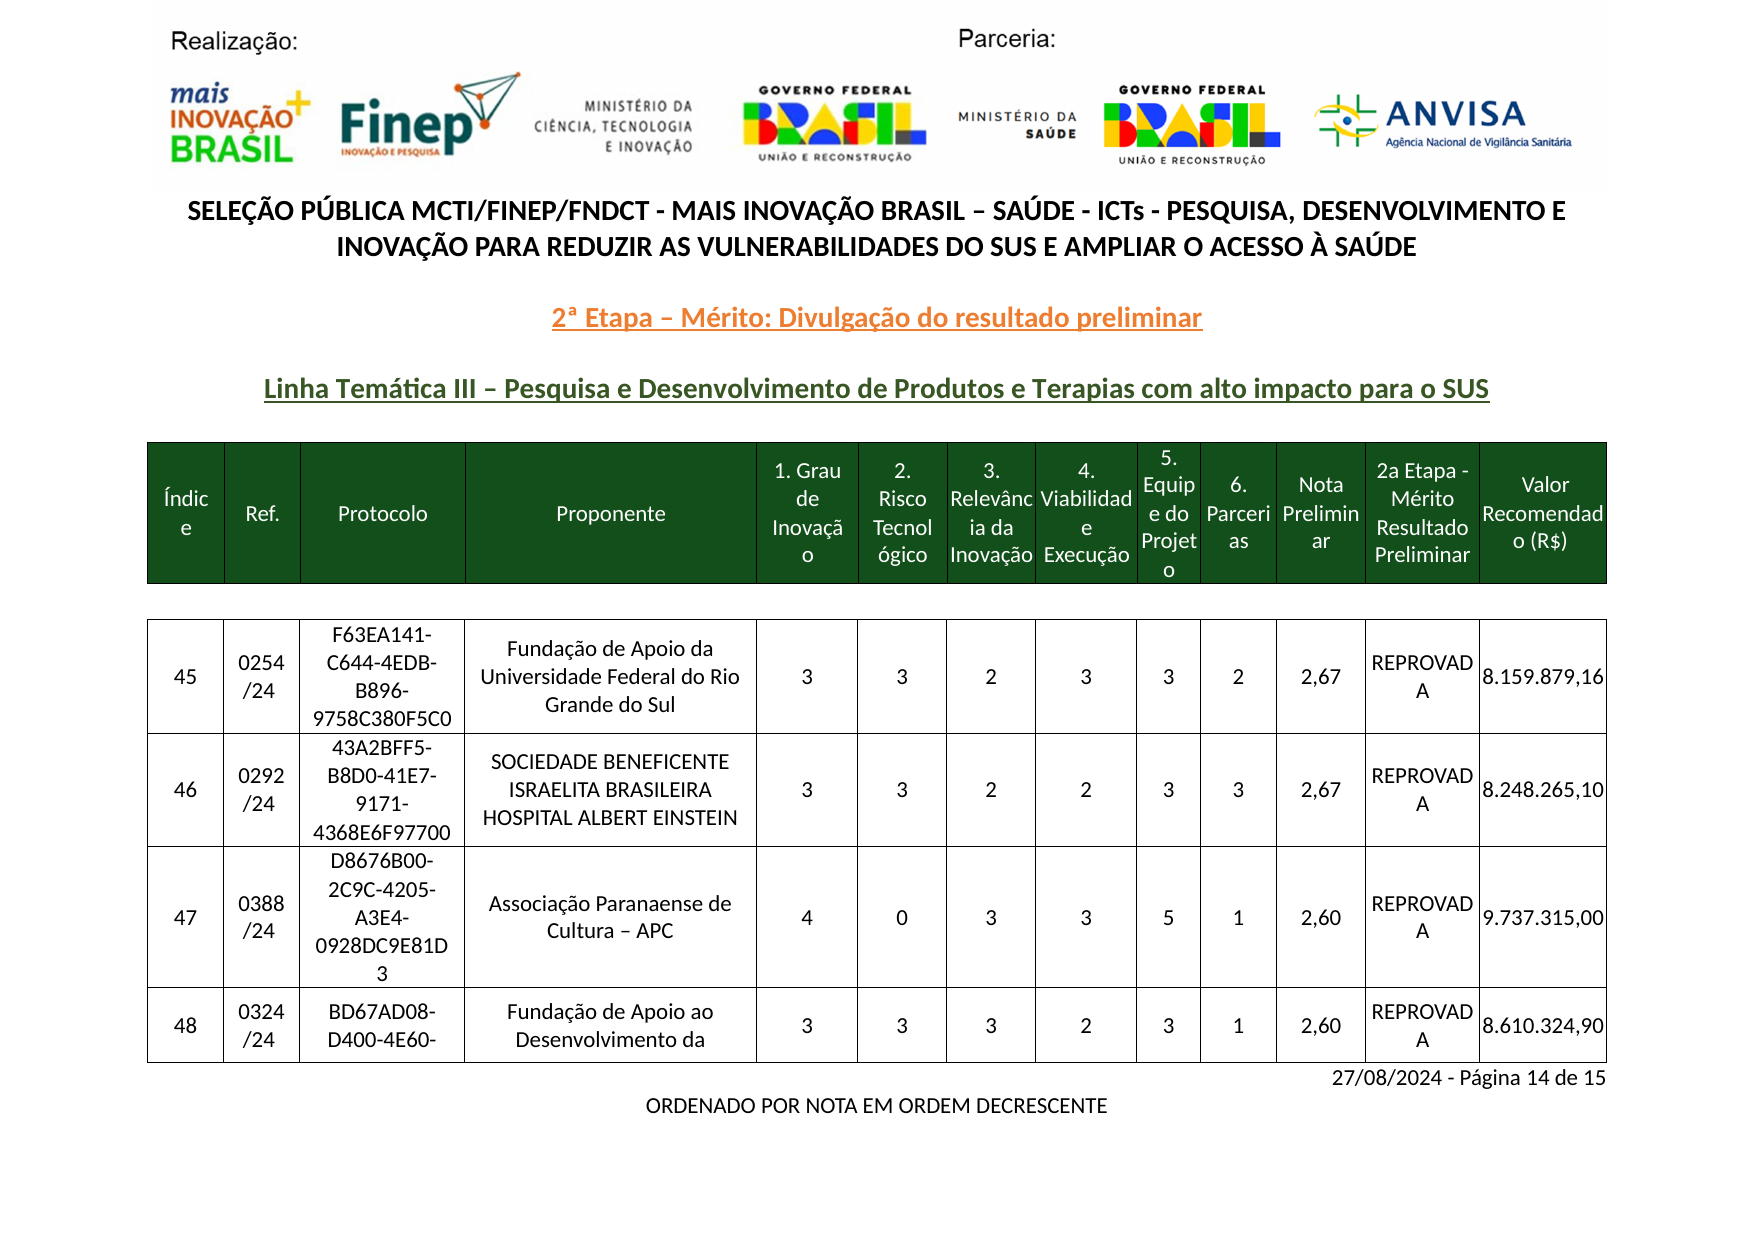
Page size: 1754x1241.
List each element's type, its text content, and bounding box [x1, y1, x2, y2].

table_cell 2,67 [1277, 734, 1365, 846]
table_cell Associação Paranaense de Cultura – APC [465, 847, 756, 987]
table_cell 3 [947, 847, 1035, 987]
table_cell 3 [757, 988, 857, 1062]
table_cell 0 [858, 847, 946, 987]
table_cell 4 [757, 847, 857, 987]
table_cell 8.610.324,90 [1480, 988, 1606, 1062]
table_cell 9.737.315,00 [1480, 847, 1606, 987]
table_cell 3 [1137, 988, 1200, 1062]
table_cell BD67AD08-D400-4E60- [300, 988, 464, 1062]
table_cell 43A2BFF5-B8D0-41E7-9171-4368E6F97700 [300, 734, 464, 846]
table_cell 3 [757, 620, 857, 732]
table_cell 1 [1201, 847, 1276, 987]
table_cell 2 [1201, 620, 1276, 732]
table_cell Fundação de Apoio ao Desenvolvimento da [465, 988, 756, 1062]
table_cell D8676B00-2C9C-4205-A3E4-0928DC9E81D3 [300, 847, 464, 987]
table_cell 2,60 [1277, 847, 1365, 987]
table_cell 3 [858, 734, 946, 846]
table_cell REPROVADA [1366, 734, 1479, 846]
table_cell 2,60 [1277, 988, 1365, 1062]
table_cell 0292/24 [224, 734, 299, 846]
table_cell 3 [1201, 734, 1276, 846]
table_cell Fundação de Apoio da Universidade Federal do Rio Grande do Sul [465, 620, 756, 732]
table_cell 0254/24 [224, 620, 299, 732]
table_cell 0324/24 [224, 988, 299, 1062]
table_cell 45 [148, 620, 223, 732]
table_cell 2 [947, 734, 1035, 846]
table_cell 2,67 [1277, 620, 1365, 732]
table_cell 3 [1137, 734, 1200, 846]
table_cell 2 [947, 620, 1035, 732]
table_cell 3 [858, 988, 946, 1062]
table_cell 3 [757, 734, 857, 846]
table_cell 8.159.879,16 [1480, 620, 1606, 732]
table_cell 3 [1036, 847, 1136, 987]
table_cell 0388/24 [224, 847, 299, 987]
table_cell 2 [1036, 734, 1136, 846]
table_cell 46 [148, 734, 223, 846]
table_cell REPROVADA [1366, 988, 1479, 1062]
table_cell F63EA141-C644-4EDB-B896-9758C380F5C0 [300, 620, 464, 732]
table_cell 3 [1036, 620, 1136, 732]
table_cell 3 [858, 620, 946, 732]
table_cell SOCIEDADE BENEFICENTE ISRAELITA BRASILEIRA HOSPITAL ALBERT EINSTEIN [465, 734, 756, 846]
table_cell 3 [1137, 620, 1200, 732]
table_cell 3 [947, 988, 1035, 1062]
table_cell 48 [148, 988, 223, 1062]
table_cell REPROVADA [1366, 847, 1479, 987]
table_cell REPROVADA [1366, 620, 1479, 732]
table_cell 47 [148, 847, 223, 987]
table_cell 1 [1201, 988, 1276, 1062]
table_cell 8.248.265,10 [1480, 734, 1606, 846]
table_cell 2 [1036, 988, 1136, 1062]
table_cell 5 [1137, 847, 1200, 987]
